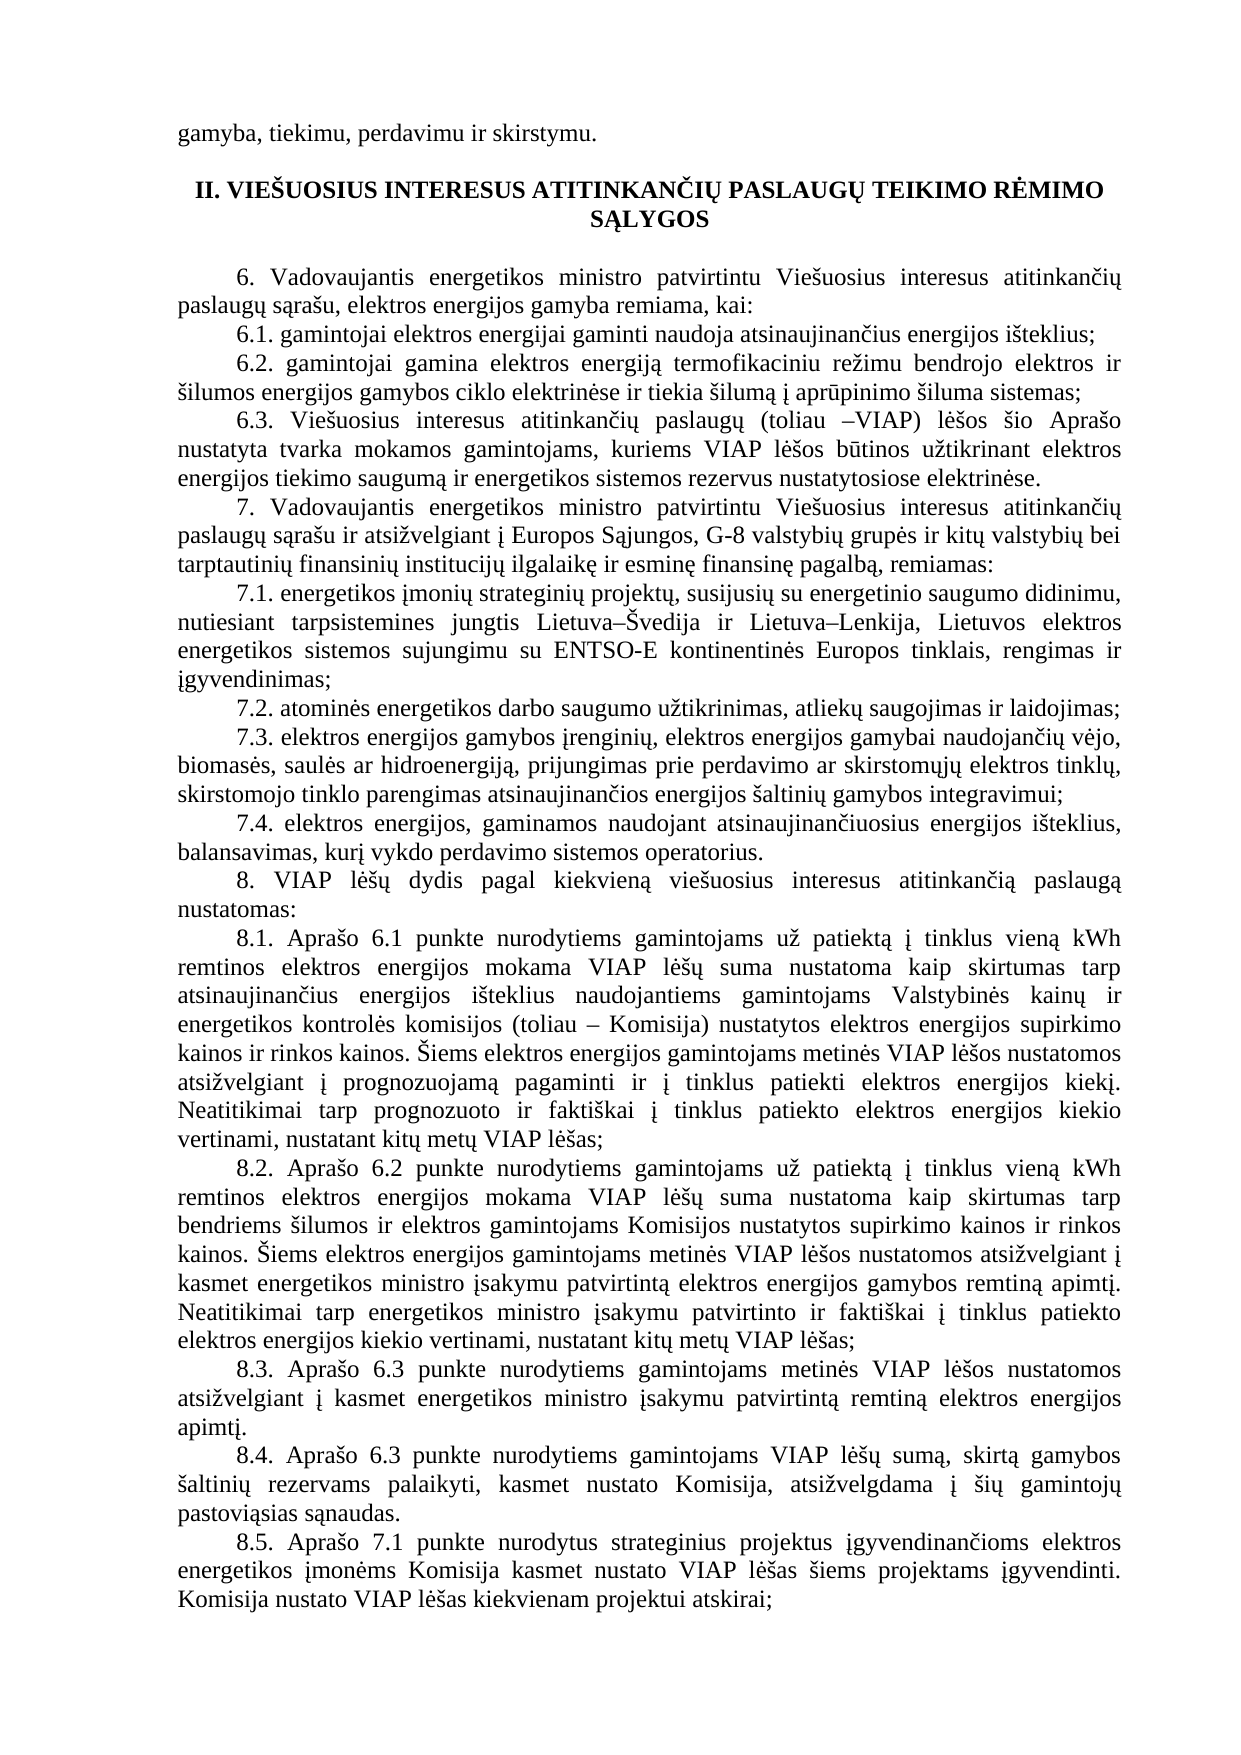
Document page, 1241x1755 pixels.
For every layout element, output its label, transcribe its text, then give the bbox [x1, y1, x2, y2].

text 8.4. Aprašo 6.3 punkte nurodytiems gamintojams VIAP lėšų sumą, skirtą gamybos šaltinių rezervams palaikyti, kasmet nustato Komisija, atsižvelgdama į šių gamintojų pastoviąsias sąnaudas. [177, 1441, 1122, 1527]
text 6. Vadovaujantis energetikos ministro patvirtintu Viešuosius interesus atitinkančių paslaugų sąrašu, elektros energijos gamyba remiama, kai: [177, 262, 1122, 319]
text 7.1. energetikos įmonių strateginių projektų, susijusių su energetinio saugumo didinimu, nutiesiant tarpsistemines jungtis Lietuva–Švedija ir Lietuva–Lenkija, Lietuvos elektros energetikos sistemos sujungimu su ENTSO-E kontinentinės Europos tinklais, rengimas ir įgyvendinimas; [177, 578, 1122, 693]
text 6.3. Viešuosius interesus atitinkančių paslaugų (toliau –VIAP) lėšos šio Aprašo nustatyta tvarka mokamos gamintojams, kuriems VIAP lėšos būtinos užtikrinant elektros energijos tiekimo saugumą ir energetikos sistemos rezervus nustatytosiose elektrinėse. [177, 406, 1122, 492]
text 7. Vadovaujantis energetikos ministro patvirtintu Viešuosius interesus atitinkančių paslaugų sąrašu ir atsižvelgiant į Europos Sąjungos, G-8 valstybių grupės ir kitų valstybių bei tarptautinių finansinių institucijų ilgalaikę ir esminę finansinę pagalbą, remiamas: [177, 492, 1122, 578]
text 8.3. Aprašo 6.3 punkte nurodytiems gamintojams metinės VIAP lėšos nustatomos atsižvelgiant į kasmet energetikos ministro įsakymu patvirtintą remtiną elektros energijos apimtį. [177, 1354, 1122, 1441]
text 7.2. atominės energetikos darbo saugumo užtikrinimas, atliekų saugojimas ir laidojimas; [177, 693, 1122, 722]
text 7.4. elektros energijos, gaminamos naudojant atsinaujinančiuosius energijos išteklius, balansavimas, kurį vykdo perdavimo sistemos operatorius. [177, 808, 1122, 866]
text gamyba, tiekimu, perdavimu ir skirstymu. [177, 118, 1122, 147]
text 7.3. elektros energijos gamybos įrenginių, elektros energijos gamybai naudojančių vėjo, biomasės, saulės ar hidroenergiją, prijungimas prie perdavimo ar skirstomųjų elektros tinklų, skirstomojo tinklo parengimas atsinaujinančios energijos šaltinių gamybos integravimui; [177, 722, 1122, 808]
text 8.5. Aprašo 7.1 punkte nurodytus strateginius projektus įgyvendinančioms elektros energetikos įmonėms Komisija kasmet nustato VIAP lėšas šiems projektams įgyvendinti. Komisija nustato VIAP lėšas kiekvienam projektui atskirai; [177, 1527, 1122, 1613]
text 8.2. Aprašo 6.2 punkte nurodytiems gamintojams už patiektą į tinklus vieną kWh remtinos elektros energijos mokama VIAP lėšų suma nustatoma kaip skirtumas tarp bendriems šilumos ir elektros gamintojams Komisijos nustatytos supirkimo kainos ir rinkos kainos. Šiems elektros energijos gamintojams metinės VIAP lėšos nustatomos atsižvelgiant į kasmet energetikos ministro įsakymu patvirtintą elektros energijos gamybos remtiną apimtį. Neatitikimai tarp energetikos ministro įsakymu patvirtinto ir faktiškai į tinklus patiekto elektros energijos kiekio vertinami, nustatant kitų metų VIAP lėšas; [177, 1153, 1122, 1354]
text 8.1. Aprašo 6.1 punkte nurodytiems gamintojams už patiektą į tinklus vieną kWh remtinos elektros energijos mokama VIAP lėšų suma nustatoma kaip skirtumas tarp atsinaujinančius energijos išteklius naudojantiems gamintojams Valstybinės kainų ir energetikos kontrolės komisijos (toliau – Komisija) nustatytos elektros energijos supirkimo kainos ir rinkos kainos. Šiems elektros energijos gamintojams metinės VIAP lėšos nustatomos atsižvelgiant į prognozuojamą pagaminti ir į tinklus patiekti elektros energijos kiekį. Neatitikimai tarp prognozuoto ir faktiškai į tinklus patiekto elektros energijos kiekio vertinami, nustatant kitų metų VIAP lėšas; [177, 923, 1122, 1153]
text 6.2. gamintojai gamina elektros energiją termofikaciniu režimu bendrojo elektros ir šilumos energijos gamybos ciklo elektrinėse ir tiekia šilumą į aprūpinimo šiluma sistemas; [177, 348, 1122, 406]
text II. VIEŠUOSIUS INTERESUS ATITINKANČIŲ PASLAUGŲ TEIKIMO rėmimo Sąlygos [177, 176, 1122, 233]
text 6.1. gamintojai elektros energijai gaminti naudoja atsinaujinančius energijos išteklius; [177, 319, 1122, 348]
text 8. VIAP lėšų dydis pagal kiekvieną viešuosius interesus atitinkančią paslaugą nustatomas: [177, 866, 1122, 923]
